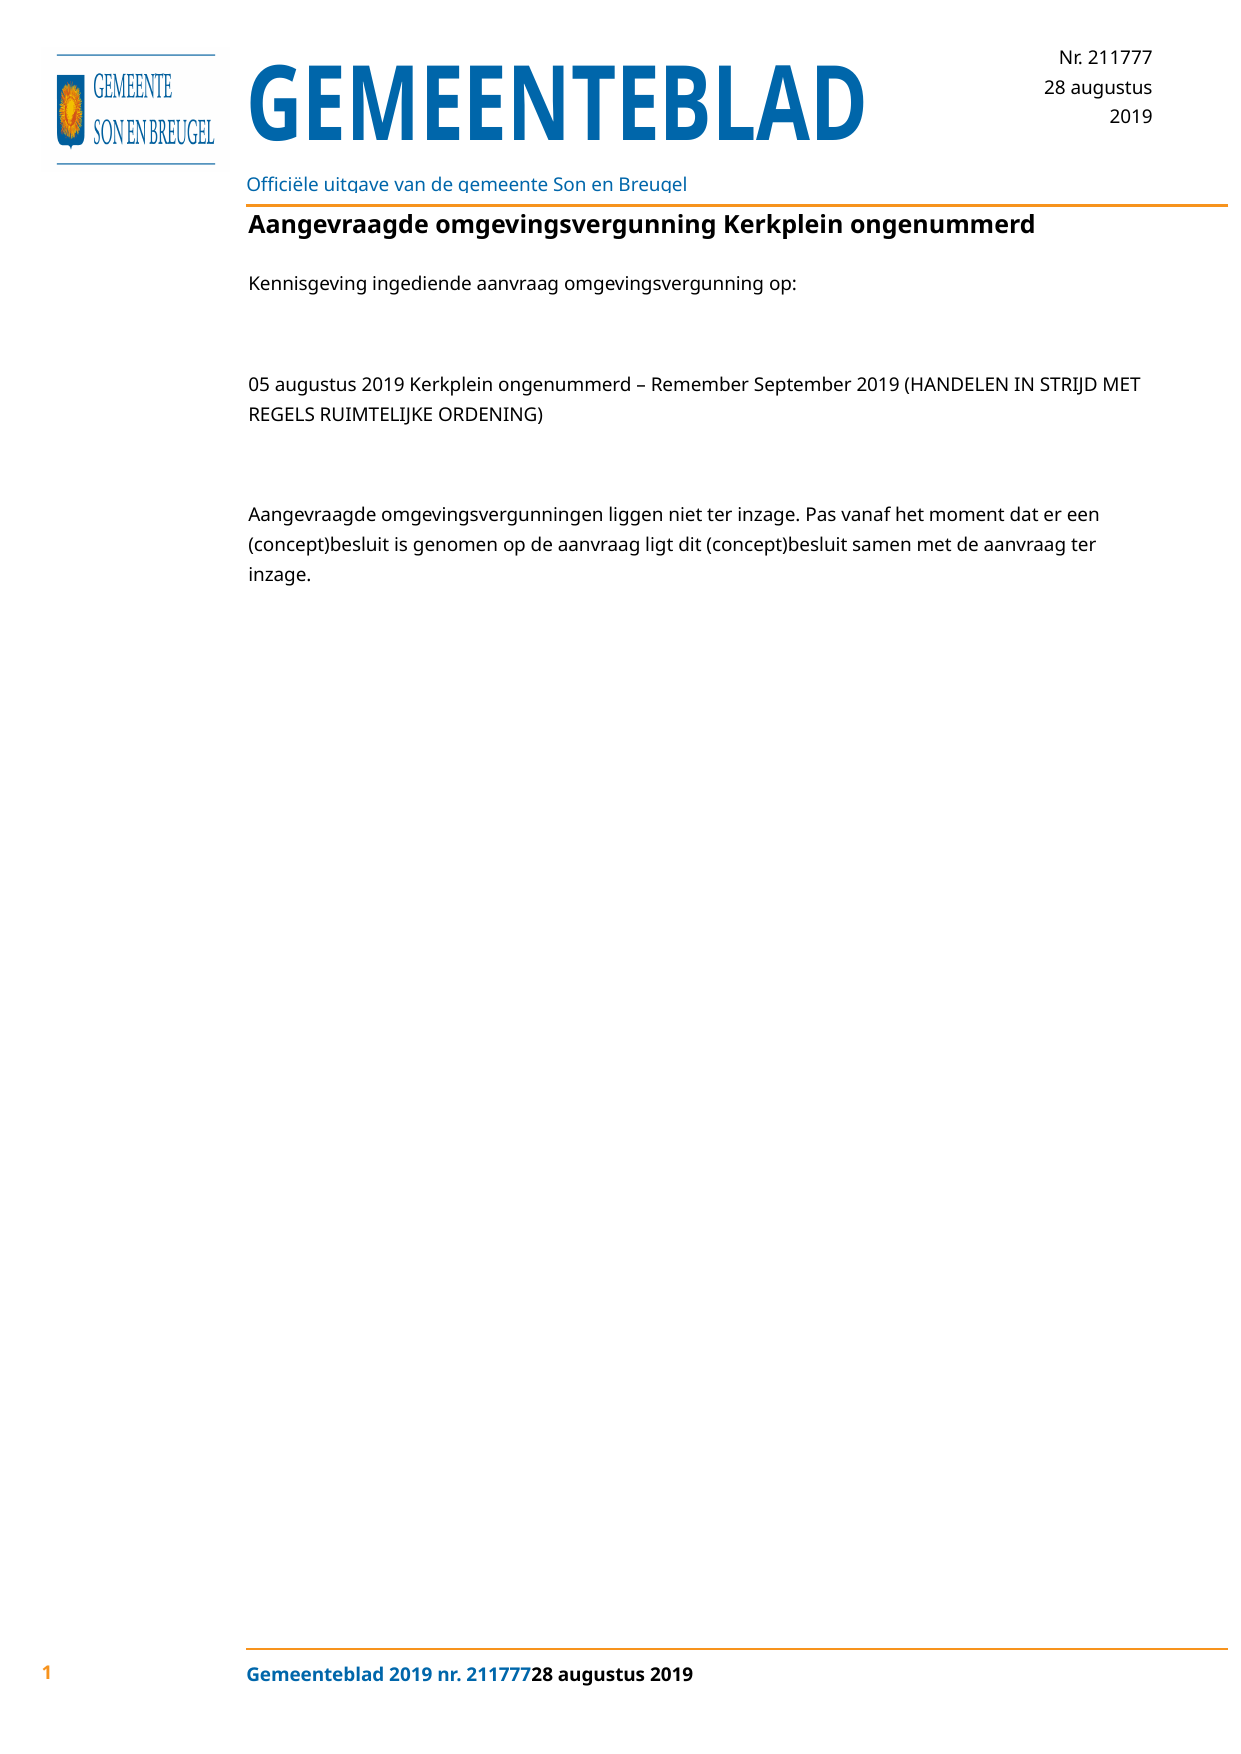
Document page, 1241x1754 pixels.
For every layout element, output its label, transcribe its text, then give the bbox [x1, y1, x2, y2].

text Aangevraagde omgevingsvergunning Kerkplein ongenummerd [248, 207, 1152, 241]
text Kennisgeving ingediende aanvraag omgevingsvergunning op: [248, 270, 1152, 296]
text 05 augustus 2019 Kerkplein ongenummerd – Remember September 2019 (HANDELEN IN STRIJD MET REGELS RUIMTELIJKE ORDENING) [248, 371, 1152, 426]
text Aangevraagde omgevingsvergunningen liggen niet ter inzage. Pas vanaf het moment dat er een (concept)besluit is genomen op de aanvraag ligt dit (concept)besluit samen met de aanvraag ter inzage. [248, 502, 1152, 586]
picture [41, 47, 231, 172]
